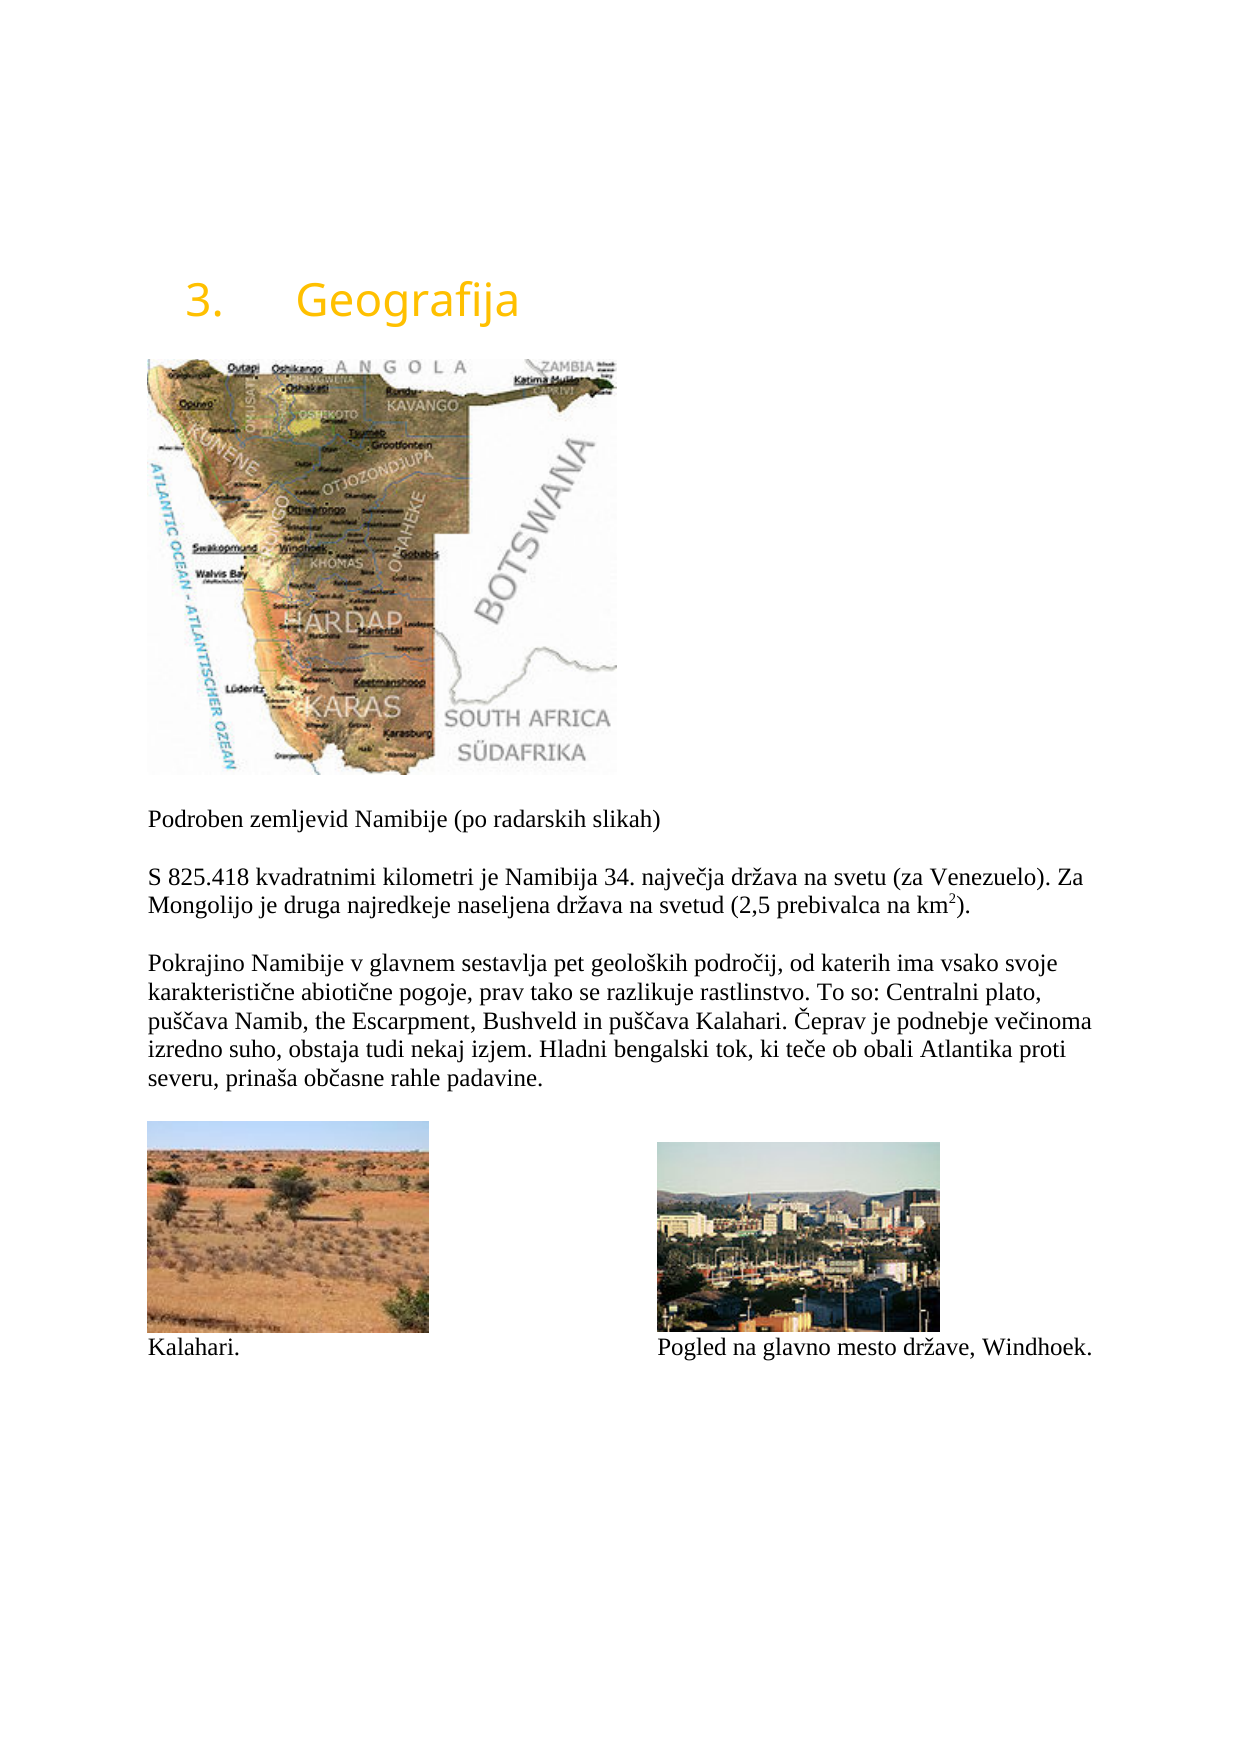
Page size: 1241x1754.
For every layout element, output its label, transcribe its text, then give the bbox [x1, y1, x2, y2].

text Pokrajino Namibije v glavnem sestavlja pet geoloških področij, od katerih ima vsako svoje karakteristične abiotične pogoje, prav tako se razlikuje rastlinstvo. To so: Centralni plato, puščava Namib, the Escarpment, Bushveld in puščava Kalahari. Čeprav je podnebje večinoma izredno suho, obstaja tudi nekaj izjem. Hladni bengalski tok, ki teče ob obali Atlantika proti severu, prinaša občasne rahle padavine. [148, 948, 1093, 1092]
picture [147, 359, 617, 775]
text S 825.418 kvadratnimi kilometri je Namibija 34. največja država na svetu (za Venezuelo). Za Mongolijo je druga najredkeje naseljena država na svetud (2,5 prebivalca na km2). [148, 862, 1093, 919]
picture [147, 1121, 429, 1333]
subtitle Geografija [185, 268, 1093, 330]
picture [657, 1142, 940, 1332]
text Podroben zemljevid Namibije (po radarskih slikah) [148, 804, 1093, 832]
text Pogled na glavno mesto države, Windhoek. [657, 1332, 1093, 1361]
text Kalahari. [148, 1332, 583, 1361]
